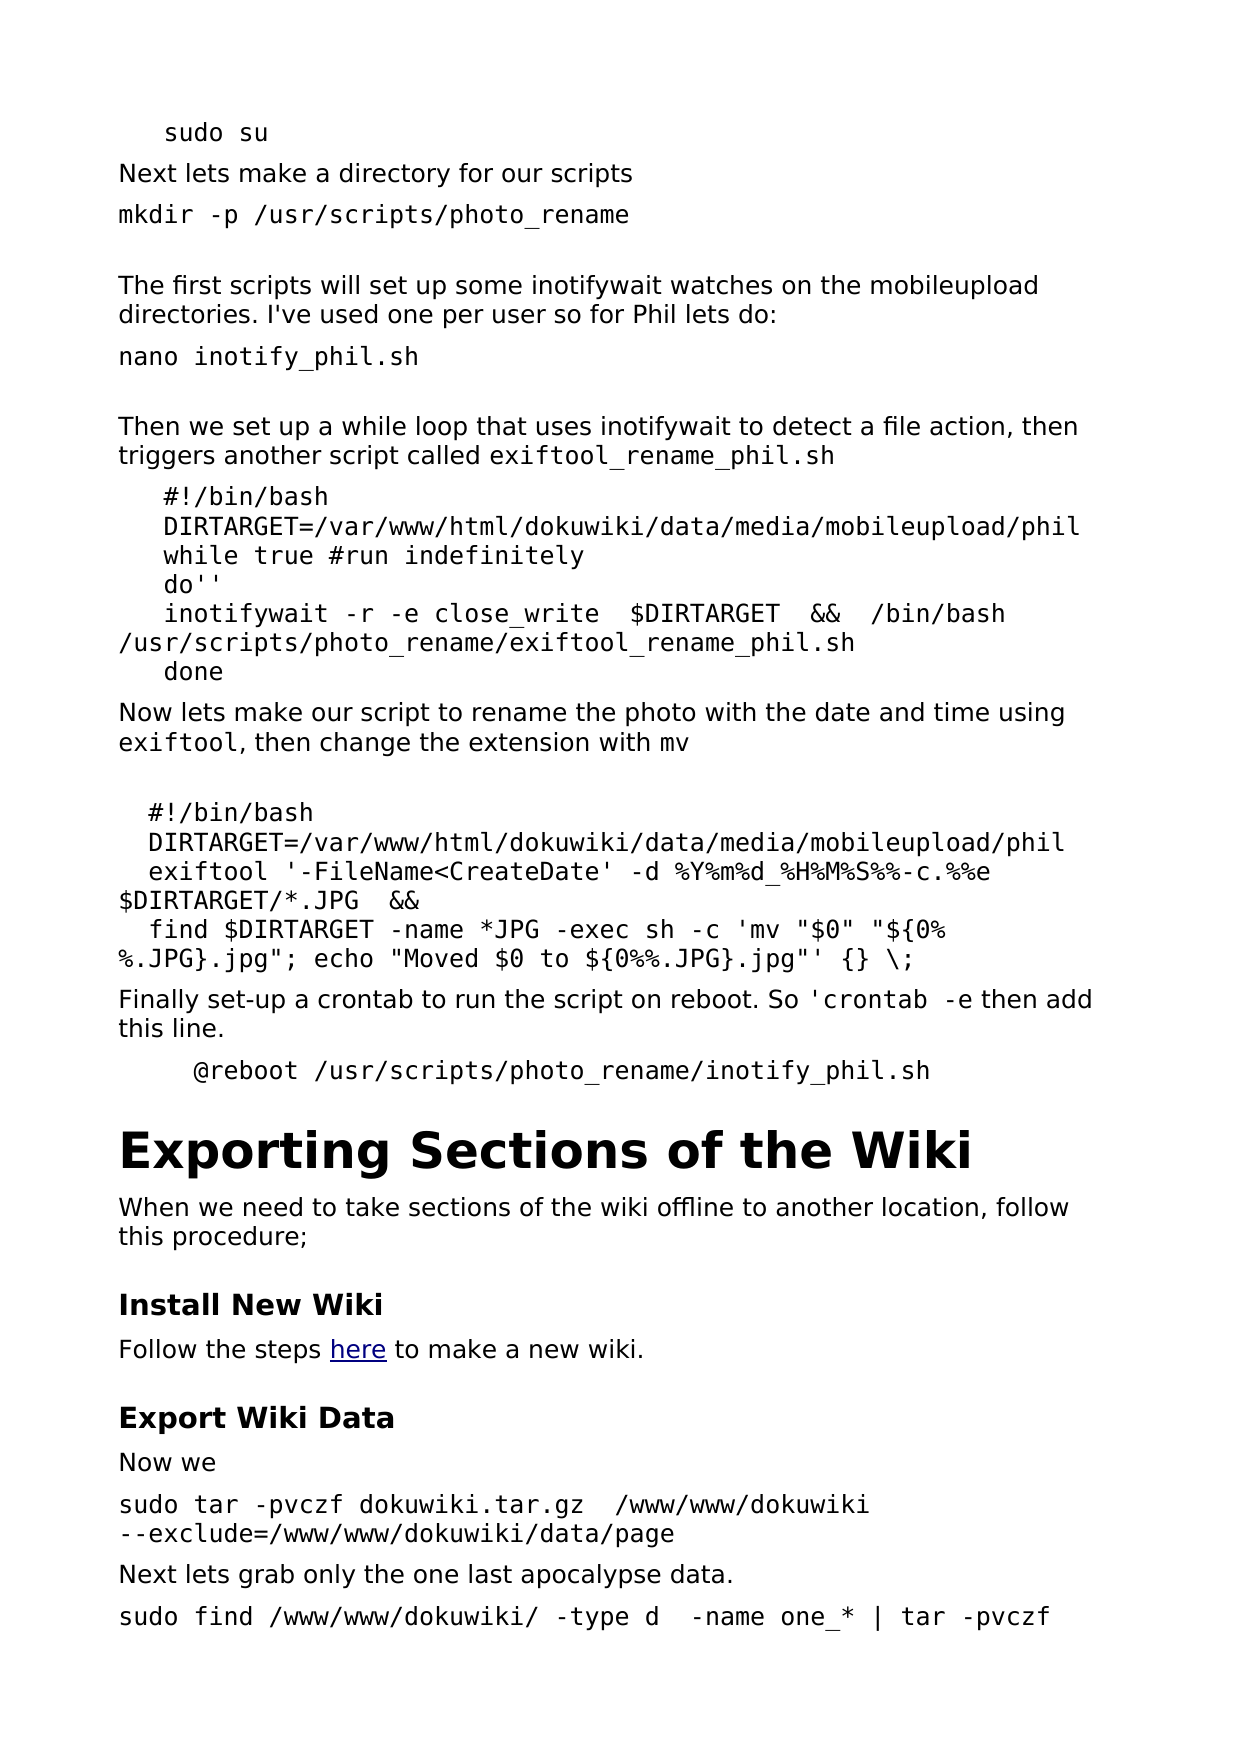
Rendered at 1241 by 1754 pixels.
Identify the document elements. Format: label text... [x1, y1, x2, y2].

text When we need to take sections of the wiki offline to another location, follow this procedure; [118, 1193, 1122, 1251]
text nano inotify_phil.sh [118, 342, 1122, 400]
text @reboot /usr/scripts/photo_rename/inotify_phil.sh [118, 1056, 1122, 1085]
subtitle Export Wiki Data [118, 1402, 1122, 1436]
text Follow the steps here to make a new wiki. [118, 1335, 1122, 1364]
text sudo su [118, 118, 1122, 147]
text mkdir -p /usr/scripts/photo_rename [118, 201, 1122, 259]
text #!/bin/bash DIRTARGET=/var/www/html/dokuwiki/data/media/mobileupload/phil exiftool '-FileName<CreateDate' -d %Y%m%d_%H%M%S%%-c.%%e $DIRTARGET/*.JPG && find $DIRTARGET -name *JPG -exec sh -c 'mv "$0" "${0%%.JPG}.jpg"; echo "Moved $0 to ${0%%.JPG}.jpg"' {} \; [118, 769, 1122, 973]
text Next lets make a directory for our scripts [118, 159, 1122, 188]
text Finally set-up a crontab to run the script on reboot. So 'crontab -e then add this line. [118, 985, 1122, 1044]
subtitle Install New Wiki [118, 1289, 1122, 1323]
text #!/bin/bash DIRTARGET=/var/www/html/dokuwiki/data/media/mobileupload/phil while true #run indefinitely do'' inotifywait -r -e close_write $DIRTARGET && /bin/bash /usr/scripts/photo_rename/exiftool_rename_phil.sh done [118, 483, 1122, 687]
text Then we set up a while loop that uses inotifywait to detect a file action, then triggers another script called exiftool_rename_phil.sh [118, 412, 1122, 470]
text sudo find /www/www/dokuwiki/ -type d -name one_* | tar -pvczf [118, 1602, 1122, 1631]
text The first scripts will set up some inotifywait watches on the mobileupload directories. I've used one per user so for Phil lets do: [118, 271, 1122, 329]
subtitle Exporting Sections of the Wiki [118, 1122, 1122, 1180]
text sudo tar -pvczf dokuwiki.tar.gz /www/www/dokuwiki --exclude=/www/www/dokuwiki/data/page [118, 1490, 1122, 1548]
text Now we [118, 1448, 1122, 1477]
text Now lets make our script to rename the photo with the date and time using exiftool, then change the extension with mv [118, 698, 1122, 757]
text Next lets grab only the one last apocalypse data. [118, 1560, 1122, 1589]
